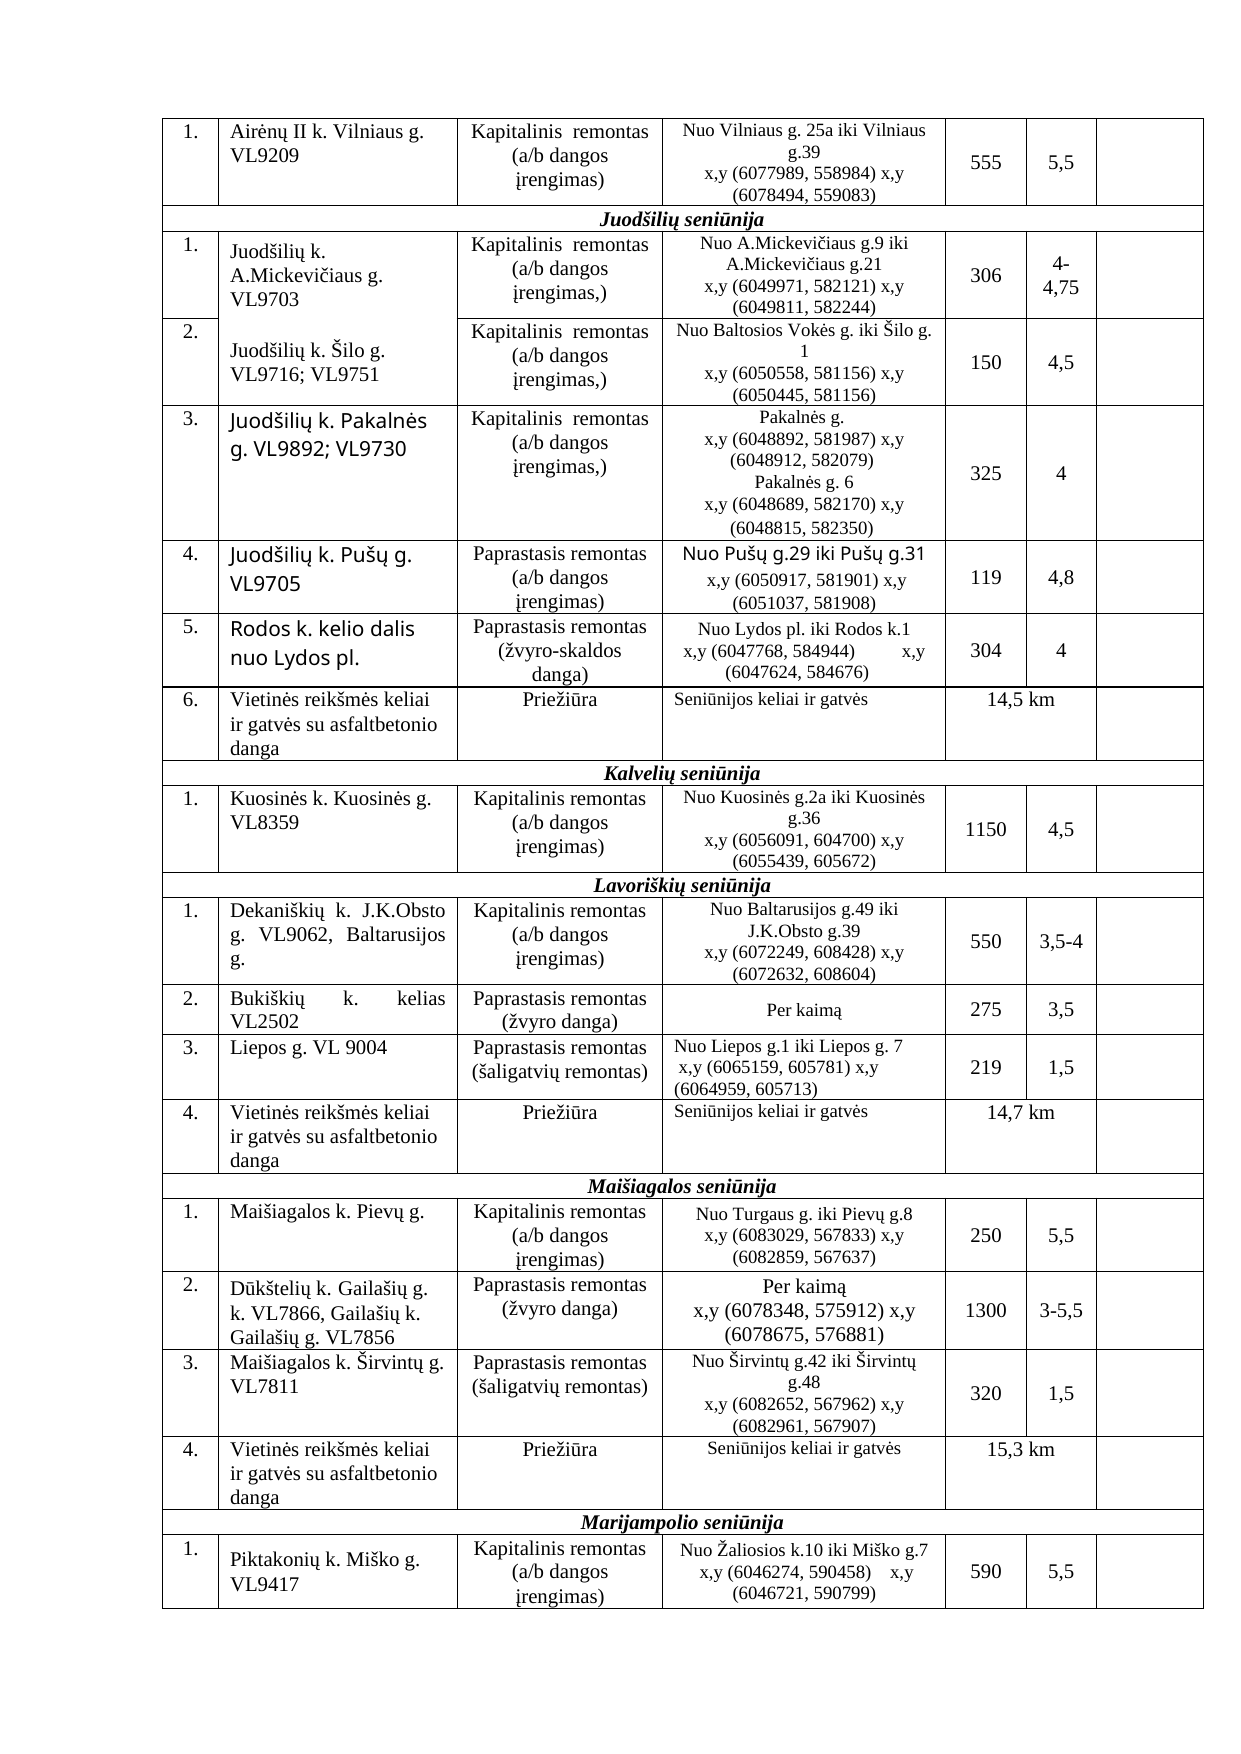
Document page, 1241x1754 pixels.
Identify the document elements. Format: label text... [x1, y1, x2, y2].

table_cell Dūkštelių k. Gailašių g. k. VL7866, Gailašių k. Gailašių g. VL7856 [219, 1272, 457, 1349]
table_cell 5,5 [1027, 1535, 1096, 1608]
table_cell [1097, 786, 1203, 872]
table_cell 5. [163, 614, 218, 686]
table_cell 14,5 km [946, 688, 1096, 759]
table_cell 4,5 [1027, 319, 1096, 405]
table_cell [1097, 232, 1203, 318]
table_cell 2. [163, 1272, 218, 1349]
table_cell Seniūnijos keliai ir gatvės [663, 1100, 945, 1172]
table_cell 1. [163, 786, 218, 872]
table_cell Kapitalinis remontas (a/b dangos įrengimas) [458, 786, 662, 872]
table_cell Kapitalinis remontas (a/b dangos įrengimas,) [458, 406, 662, 539]
table_cell Juodšilių k. Šilo g. VL9716; VL9751 [219, 318, 457, 405]
table_cell Priežiūra [458, 688, 662, 759]
table_cell Maišiagalos k. Pievų g. [219, 1199, 457, 1271]
table_cell Nuo Širvintų g.42 iki Širvintų g.48 x,y (6082652, 567962) x,y (6082961, 567907) [663, 1350, 945, 1436]
table_cell 5,5 [1027, 1199, 1096, 1271]
table_cell Paprastasis remontas (žvyro danga) [458, 1272, 662, 1349]
table_cell Priežiūra [458, 1100, 662, 1172]
table_cell [1097, 1199, 1203, 1271]
table_cell 3. [163, 1350, 218, 1436]
table_cell [1097, 319, 1203, 405]
table_cell [1097, 985, 1203, 1033]
table_cell Kuosinės k. Kuosinės g. VL8359 [219, 786, 457, 872]
table_cell [1097, 1437, 1203, 1509]
table_cell [1097, 1035, 1203, 1099]
table_cell 1. [163, 1199, 218, 1271]
table_cell 4. [163, 1100, 218, 1172]
table_cell 555 [946, 119, 1026, 205]
table_cell Vietinės reikšmės keliai ir gatvės su asfaltbetonio danga [219, 688, 457, 759]
table_cell Paprastasis remontas (a/b dangos įrengimas) [458, 541, 662, 613]
table_cell 1150 [946, 786, 1026, 872]
table_cell Nuo A.Mickevičiaus g.9 iki A.Mickevičiaus g.21 x,y (6049971, 582121) x,y (6049811, 582244) [663, 232, 945, 318]
table_cell 1,5 [1027, 1035, 1096, 1099]
table_cell 3-5,5 [1027, 1272, 1096, 1349]
table_cell Kapitalinis remontas (a/b dangos įrengimas) [458, 1535, 662, 1608]
table_cell 2. [163, 319, 218, 405]
table_cell [1097, 119, 1203, 205]
table_cell 3,5-4 [1027, 898, 1096, 984]
table_cell Paprastasis remontas (šaligatvių remontas) [458, 1035, 662, 1099]
table_cell [1097, 1350, 1203, 1436]
table_cell Maišiagalos k. Širvintų g. VL7811 [219, 1350, 457, 1436]
table_cell 4 [1027, 406, 1096, 539]
table_cell [1097, 688, 1203, 759]
table_cell 2. [163, 985, 218, 1033]
table_cell 15,3 km [946, 1437, 1096, 1509]
table_cell Airėnų II k. Vilniaus g. VL9209 [219, 119, 457, 205]
table_cell 4,5 [1027, 786, 1096, 872]
table_cell Kapitalinis remontas (a/b dangos įrengimas) [458, 1199, 662, 1271]
table_cell Vietinės reikšmės keliai ir gatvės su asfaltbetonio danga [219, 1100, 457, 1172]
table_cell 250 [946, 1199, 1026, 1271]
table_cell Nuo Pušų g.29 iki Pušų g.31 x,y (6050917, 581901) x,y (6051037, 581908) [663, 541, 945, 613]
table_cell Liepos g. VL 9004 [219, 1035, 457, 1099]
table_cell Lavoriškių seniūnija [163, 873, 1203, 897]
table_cell Juodšilių k. Pušų g. VL9705 [219, 541, 457, 613]
table_cell 4. [163, 541, 218, 613]
table_cell 14,7 km [946, 1100, 1096, 1172]
table_cell 1300 [946, 1272, 1026, 1349]
table_cell 4. [163, 1437, 218, 1509]
table_cell Dekaniškių k. J.K.Obsto g. VL9062, Baltarusijos g. [219, 898, 457, 984]
table_cell 4-4,75 [1027, 232, 1096, 318]
table_cell 219 [946, 1035, 1026, 1099]
table_cell Juodšilių k. A.Mickevičiaus g. VL9703 [219, 232, 457, 318]
table_cell Rodos k. kelio dalis nuo Lydos pl. [219, 614, 457, 686]
table_cell 150 [946, 319, 1026, 405]
table_cell [1097, 614, 1203, 686]
table_cell 1. [163, 898, 218, 984]
table_cell 4,8 [1027, 541, 1096, 613]
table_cell 1. [163, 232, 218, 318]
table_cell Nuo Baltarusijos g.49 iki J.K.Obsto g.39 x,y (6072249, 608428) x,y (6072632, 608604) [663, 898, 945, 984]
table_cell Pakalnės g. x,y (6048892, 581987) x,y (6048912, 582079) Pakalnės g. 6 x,y (6048689, 582170) x,y (6048815, 582350) [663, 406, 945, 539]
table_cell 325 [946, 406, 1026, 539]
table_cell Paprastasis remontas (žvyro danga) [458, 985, 662, 1033]
table_cell 1. [163, 119, 218, 205]
table_cell [1097, 1535, 1203, 1608]
table_cell 3. [163, 406, 218, 539]
table_cell 4 [1027, 614, 1096, 686]
table_cell Nuo Lydos pl. iki Rodos k.1 x,y (6047768, 584944) x,y (6047624, 584676) [663, 614, 945, 686]
table_cell Per kaimą [663, 985, 945, 1033]
table_cell 275 [946, 985, 1026, 1033]
table_cell Kalvelių seniūnija [163, 761, 1203, 785]
table_cell Nuo Vilniaus g. 25a iki Vilniaus g.39 x,y (6077989, 558984) x,y (6078494, 559083) [663, 119, 945, 205]
table_cell Kapitalinis remontas (a/b dangos įrengimas,) [458, 319, 662, 405]
table_cell 590 [946, 1535, 1026, 1608]
table_cell Vietinės reikšmės keliai ir gatvės su asfaltbetonio danga [219, 1437, 457, 1509]
table_cell Paprastasis remontas (žvyro-skaldos danga) [458, 614, 662, 686]
table_cell Nuo Liepos g.1 iki Liepos g. 7 x,y (6065159, 605781) x,y (6064959, 605713) [663, 1035, 945, 1099]
table_cell Marijampolio seniūnija [163, 1510, 1203, 1534]
table_cell 320 [946, 1350, 1026, 1436]
table_cell Kapitalinis remontas (a/b dangos įrengimas,) [458, 232, 662, 318]
table_cell Kapitalinis remontas (a/b dangos įrengimas) [458, 119, 662, 205]
table_cell 3. [163, 1035, 218, 1099]
table_cell Juodšilių seniūnija [163, 206, 1203, 231]
table_cell 304 [946, 614, 1026, 686]
table_cell Nuo Baltosios Vokės g. iki Šilo g. 1 x,y (6050558, 581156) x,y (6050445, 581156) [663, 319, 945, 405]
table_cell [1097, 898, 1203, 984]
table_cell [1097, 541, 1203, 613]
table_cell 3,5 [1027, 985, 1096, 1033]
table_cell [1097, 1272, 1203, 1349]
table_cell 119 [946, 541, 1026, 613]
table_cell Piktakonių k. Miško g. VL9417 [219, 1535, 457, 1608]
table_cell 5,5 [1027, 119, 1096, 205]
table_cell 6. [163, 688, 218, 759]
table_cell Maišiagalos seniūnija [163, 1174, 1203, 1198]
table_cell Seniūnijos keliai ir gatvės [663, 688, 945, 759]
table_cell 1. [163, 1535, 218, 1608]
table_cell 550 [946, 898, 1026, 984]
table_cell Nuo Turgaus g. iki Pievų g.8 x,y (6083029, 567833) x,y (6082859, 567637) [663, 1199, 945, 1271]
table_cell Seniūnijos keliai ir gatvės [663, 1437, 945, 1509]
table_cell Kapitalinis remontas (a/b dangos įrengimas) [458, 898, 662, 984]
table_cell Juodšilių k. Pakalnės g. VL9892; VL9730 [219, 406, 457, 539]
table_cell Nuo Žaliosios k.10 iki Miško g.7 x,y (6046274, 590458) x,y (6046721, 590799) [663, 1535, 945, 1608]
table_cell 1,5 [1027, 1350, 1096, 1436]
table_cell 306 [946, 232, 1026, 318]
table_cell Paprastasis remontas (šaligatvių remontas) [458, 1350, 662, 1436]
table_cell Priežiūra [458, 1437, 662, 1509]
table_cell [1097, 406, 1203, 539]
table_cell Nuo Kuosinės g.2a iki Kuosinės g.36 x,y (6056091, 604700) x,y (6055439, 605672) [663, 786, 945, 872]
table_cell [1097, 1100, 1203, 1172]
table_cell Per kaimą x,y (6078348, 575912) x,y (6078675, 576881) [663, 1272, 945, 1349]
table_cell Bukiškių k. kelias VL2502 [219, 985, 457, 1033]
